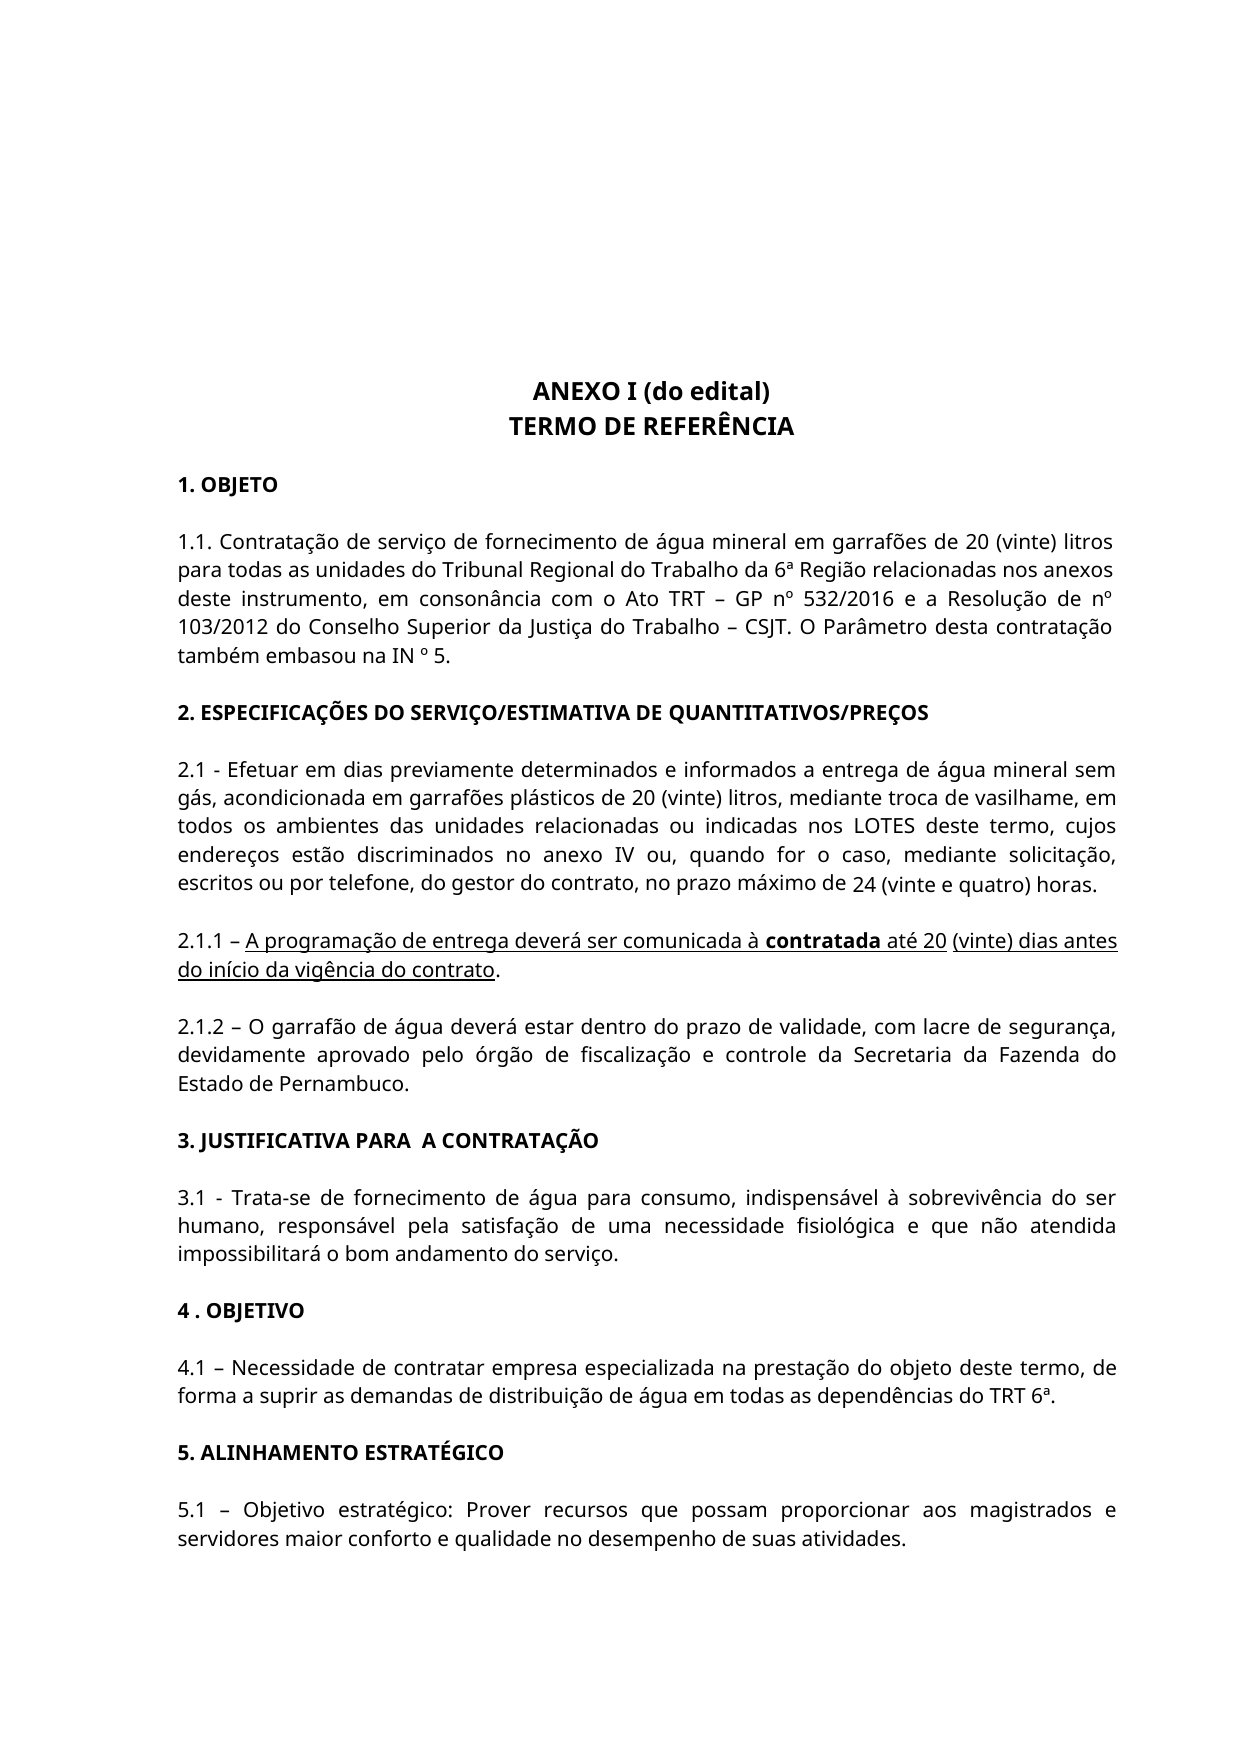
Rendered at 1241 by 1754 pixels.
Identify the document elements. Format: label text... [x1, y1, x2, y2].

text 1.1. Contratação de serviço de fornecimento de água mineral em garrafões de 20 (vinte) litros para todas as unidades do Tribunal Regional do Trabalho da 6ª Região relacionadas nos anexos deste instrumento, em consonância com o Ato TRT – GP nº 532/2016 e a Resolução de nº 103/2012 do Conselho Superior da Justiça do Trabalho – CSJT. O Parâmetro desta contratação também embasou na IN º 5. [177, 527, 1114, 669]
text 3.1 - Trata-se de fornecimento de água para consumo, indispensável à sobrevivência do ser humano, responsável pela satisfação de uma necessidade fisiológica e que não atendida impossibilitará o bom andamento do serviço. [177, 1183, 1118, 1268]
text 2. ESPECIFICAÇÕES DO SERVIÇO/ESTIMATIVA DE QUANTITATIVOS/PREÇOS [177, 698, 1088, 726]
text 5. ALINHAMENTO ESTRATÉGICO [177, 1438, 1118, 1467]
text 3. JUSTIFICATIVA PARA A CONTRATAÇÃO [177, 1126, 1118, 1154]
text 2.1.2 – O garrafão de água deverá estar dentro do prazo de validade, com lacre de segurança, devidamente aprovado pelo órgão de fiscalização e controle da Secretaria da Fazenda do Estado de Pernambuco. [177, 1012, 1118, 1097]
text 4.1 – Necessidade de contratar empresa especializada na prestação do objeto deste termo, de forma a suprir as demandas de distribuição de água em todas as dependências do TRT 6ª. [177, 1353, 1118, 1410]
text ANEXO I (do edital) [177, 374, 1126, 408]
text 1. OBJETO [177, 470, 463, 499]
text TERMO DE REFERÊNCIA [177, 408, 1126, 442]
text 2.1.1 – A programação de entrega deverá ser comunicada à contratada até 20 (vinte) dias antes do início da vigência do contrato. [177, 927, 1117, 983]
text 5.1 – Objetivo estratégico: Prover recursos que possam proporcionar aos magistrados e servidores maior conforto e qualidade no desempenho de suas atividades. [177, 1495, 1118, 1552]
text 4 . OBJETIVO [177, 1296, 1118, 1325]
text 2.1 - Efetuar em dias previamente determinados e informados a entrega de água mineral sem gás, acondicionada em garrafões plásticos de 20 (vinte) litros, mediante troca de vasilhame, em todos os ambientes das unidades relacionadas ou indicadas nos LOTES deste termo, cujos endereços estão discriminados no anexo IV ou, quando for o caso, mediante solicitação, escritos ou por telefone, do gestor do contrato, no prazo máximo de 24 (vinte e quatro) horas. [177, 755, 1118, 898]
